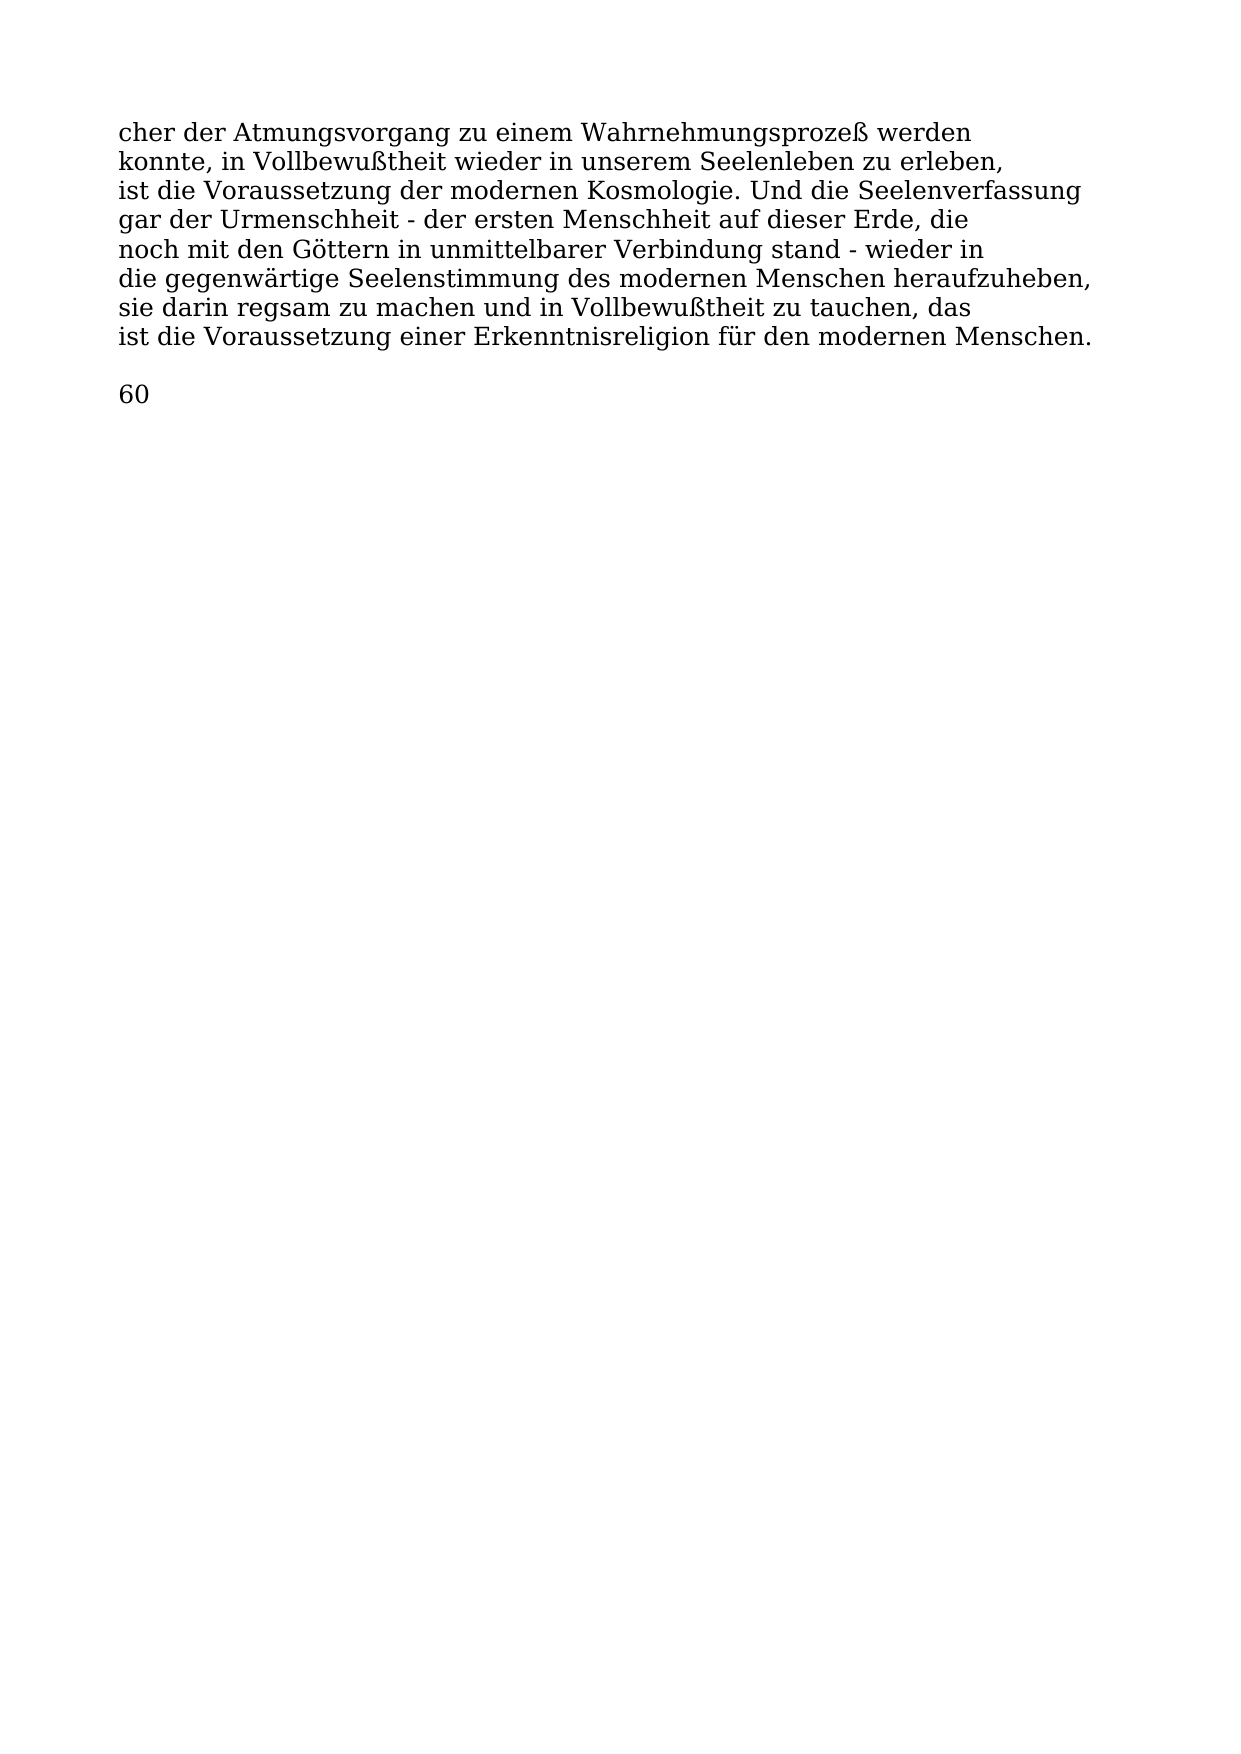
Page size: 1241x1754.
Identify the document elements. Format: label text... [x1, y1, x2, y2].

text konnte, in Vollbewußtheit wieder in unserem Seelenleben zu erleben, [118, 147, 1122, 176]
text ist die Voraussetzung einer Erkenntnisreligion für den modernen Menschen. [118, 322, 1122, 351]
text ist die Voraussetzung der modernen Kosmologie. Und die Seelenverfassung gar der Urmenschheit - der ersten Menschheit auf dieser Erde, die [118, 176, 1122, 235]
text die gegenwärtige Seelenstimmung des modernen Menschen heraufzuheben, sie darin regsam zu machen und in Vollbewußtheit zu tauchen, das [118, 264, 1122, 322]
text cher der Atmungsvorgang zu einem Wahrnehmungsprozeß werden [118, 118, 1122, 147]
text 60 [118, 381, 1122, 410]
text noch mit den Göttern in unmittelbarer Verbindung stand - wieder in [118, 235, 1122, 264]
